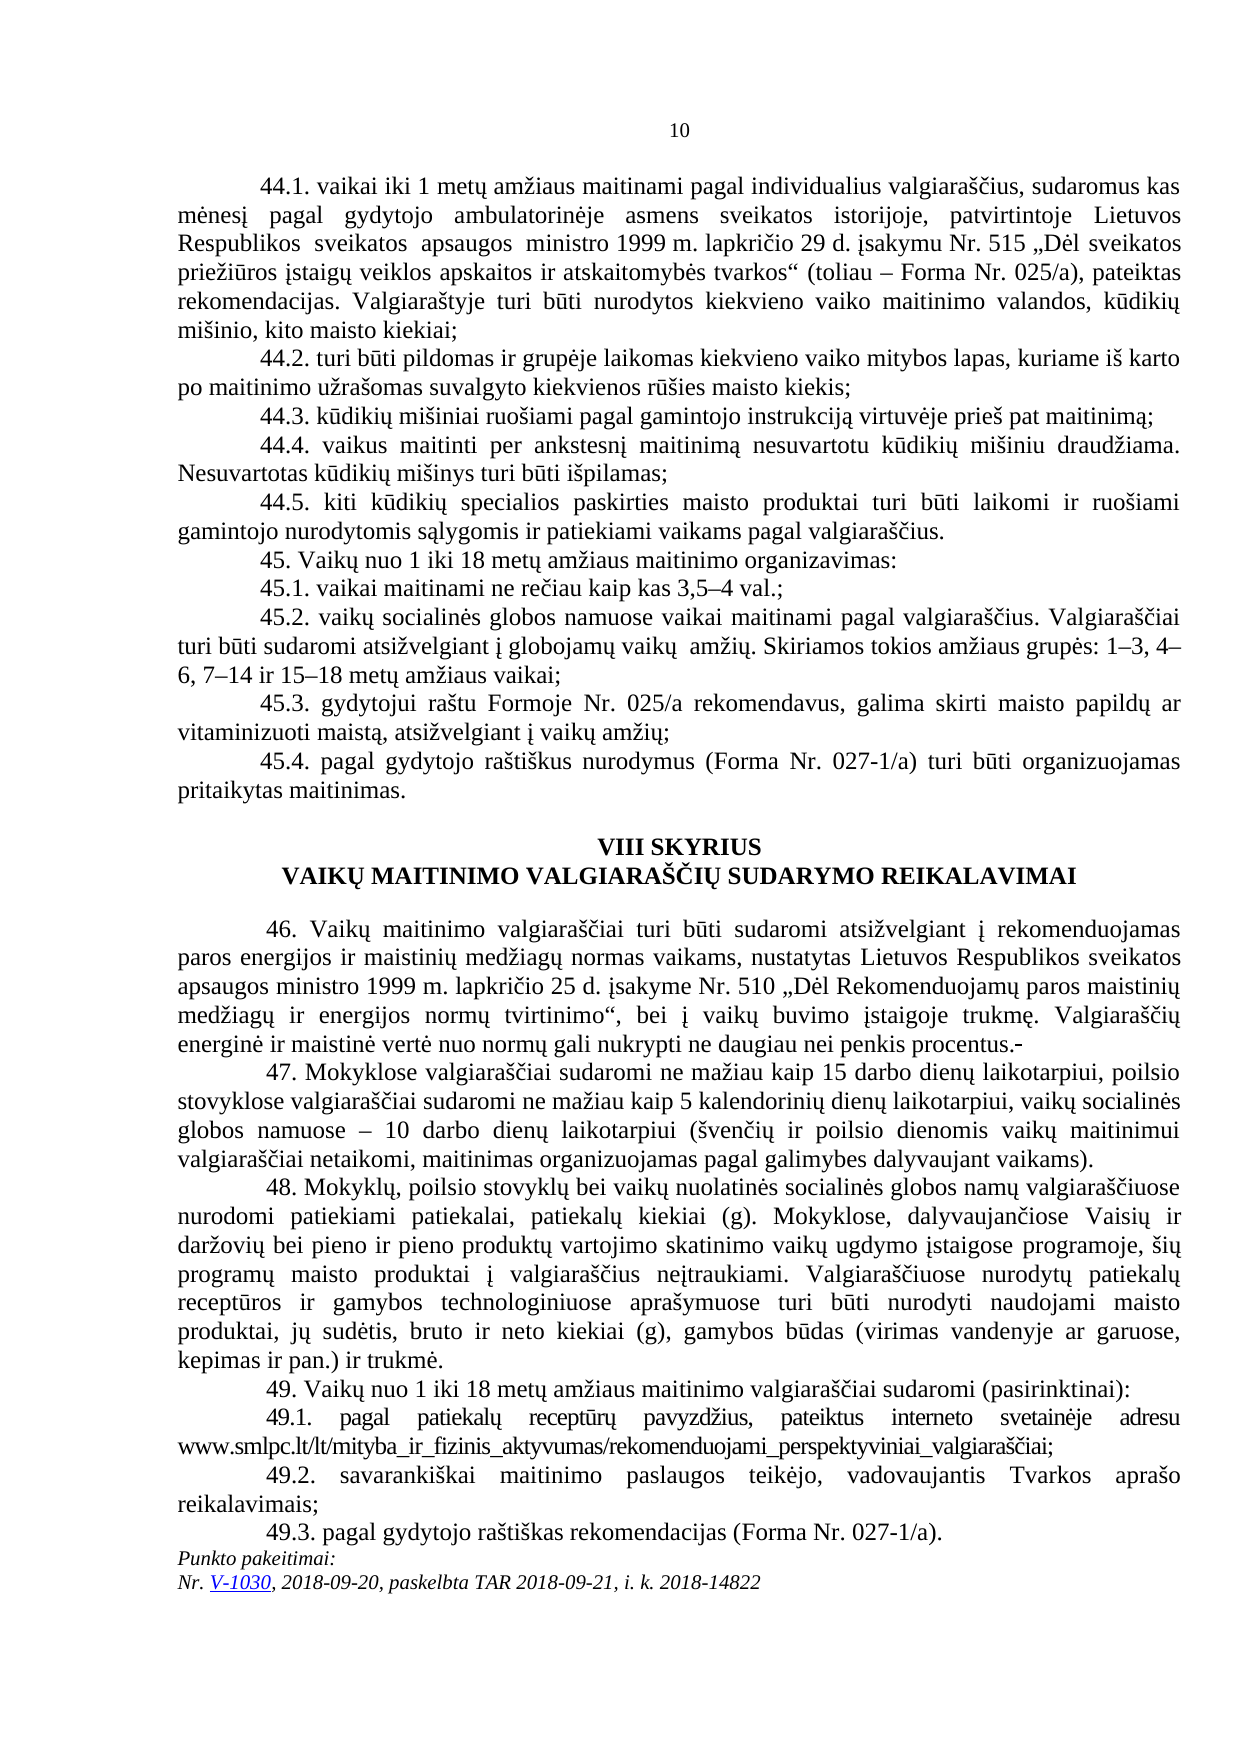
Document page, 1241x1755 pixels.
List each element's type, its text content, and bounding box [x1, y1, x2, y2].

text 44.4. vaikus maitinti per ankstesnį maitinimą nesuvartotu kūdikių mišiniu draudžiama. Nesuvartotas kūdikių mišinys turi būti išpilamas; [177, 430, 1181, 487]
text VAIKŲ MAITINIMO VALGIARAŠČIŲ SUDARYMO REIKALAVIMAI [177, 861, 1181, 890]
text 49.3. pagal gydytojo raštiškas rekomendacijas (Forma Nr. 027-1/a). [177, 1517, 1181, 1546]
text 47. Mokyklose valgiaraščiai sudaromi ne mažiau kaip 15 darbo dienų laikotarpiui, poilsio stovyklose valgiaraščiai sudaromi ne mažiau kaip 5 kalendorinių dienų laikotarpiui, vaikų socialinės globos namuose – 10 darbo dienų laikotarpiui (švenčių ir poilsio dienomis vaikų maitinimui valgiaraščiai netaikomi, maitinimas organizuojamas pagal galimybes dalyvaujant vaikams). [177, 1057, 1181, 1172]
text 45.3. gydytojui raštu Formoje Nr. 025/a rekomendavus, galima skirti maisto papildų ar vitaminizuoti maistą, atsižvelgiant į vaikų amžių; [177, 688, 1181, 746]
text 45.4. pagal gydytojo raštiškus nurodymus (Forma Nr. 027-1/a) turi būti organizuojamas pritaikytas maitinimas. [177, 746, 1181, 803]
text 44.5. kiti kūdikių specialios paskirties maisto produktai turi būti laikomi ir ruošiami gamintojo nurodytomis sąlygomis ir patiekiami vaikams pagal valgiaraščius. [177, 487, 1181, 545]
text 49. Vaikų nuo 1 iki 18 metų amžiaus maitinimo valgiaraščiai sudaromi (pasirinktinai): [177, 1374, 1181, 1402]
text 44.1. vaikai iki 1 metų amžiaus maitinami pagal individualius valgiaraščius, sudaromus kas mėnesį pagal gydytojo ambulatorinėje asmens sveikatos istorijoje, patvirtintoje Lietuvos Respublikos sveikatos apsaugos ministro 1999 m. lapkričio 29 d. įsakymu Nr. 515 „Dėl sveikatos priežiūros įstaigų veiklos apskaitos ir atskaitomybės tvarkos“ (toliau ‒ Forma Nr. 025/a), pateiktas rekomendacijas. Valgiaraštyje turi būti nurodytos kiekvieno vaiko maitinimo valandos, kūdikių mišinio, kito maisto kiekiai; [177, 171, 1181, 343]
text Punkto pakeitimai: [177, 1546, 1181, 1570]
text 48. Mokyklų, poilsio stovyklų bei vaikų nuolatinės socialinės globos namų valgiaraščiuose nurodomi patiekiami patiekalai, patiekalų kiekiai (g). Mokyklose, dalyvaujančiose Vaisių ir daržovių bei pieno ir pieno produktų vartojimo skatinimo vaikų ugdymo įstaigose programoje, šių programų maisto produktai į valgiaraščius neįtraukiami. Valgiaraščiuose nurodytų patiekalų receptūros ir gamybos technologiniuose aprašymuose turi būti nurodyti naudojami maisto produktai, jų sudėtis, bruto ir neto kiekiai (g), gamybos būdas (virimas vandenyje ar garuose, kepimas ir pan.) ir trukmė. [177, 1172, 1181, 1374]
text 45.2. vaikų socialinės globos namuose vaikai maitinami pagal valgiaraščius. Valgiaraščiai turi būti sudaromi atsižvelgiant į globojamų vaikų amžių. Skiriamos tokios amžiaus grupės: 1–3, 4–6, 7–14 ir 15–18 metų amžiaus vaikai; [177, 602, 1181, 688]
text 49.1. pagal patiekalų receptūrų pavyzdžius, pateiktus interneto svetainėje adresu www.smlpc.lt/lt/mityba_ir_fizinis_aktyvumas/rekomenduojami_perspektyviniai_valgiaraščiai; [177, 1402, 1181, 1460]
text 46. Vaikų maitinimo valgiaraščiai turi būti sudaromi atsižvelgiant į rekomenduojamas paros energijos ir maistinių medžiagų normas vaikams, nustatytas Lietuvos Respublikos sveikatos apsaugos ministro 1999 m. lapkričio 25 d. įsakyme Nr. 510 „Dėl Rekomenduojamų paros maistinių medžiagų ir energijos normų tvirtinimo“, bei į vaikų buvimo įstaigoje trukmę. Valgiaraščių energinė ir maistinė vertė nuo normų gali nukrypti ne daugiau nei penkis procentus. [177, 914, 1181, 1057]
text 45.1. vaikai maitinami ne rečiau kaip kas 3,5–4 val.; [177, 573, 1181, 602]
text VIIi SKYRIUS [177, 832, 1181, 861]
text 49.2. savarankiškai maitinimo paslaugos teikėjo, vadovaujantis Tvarkos aprašo reikalavimais; [177, 1460, 1181, 1517]
text 44.3. kūdikių mišiniai ruošiami pagal gamintojo instrukciją virtuvėje prieš pat maitinimą; [177, 401, 1181, 430]
text 44.2. turi būti pildomas ir grupėje laikomas kiekvieno vaiko mitybos lapas, kuriame iš karto po maitinimo užrašomas suvalgyto kiekvienos rūšies maisto kiekis; [177, 343, 1181, 401]
text Nr. V-1030, 2018-09-20, paskelbta TAR 2018-09-21, i. k. 2018-14822 [177, 1570, 1181, 1594]
text 45. Vaikų nuo 1 iki 18 metų amžiaus maitinimo organizavimas: [177, 545, 1181, 573]
